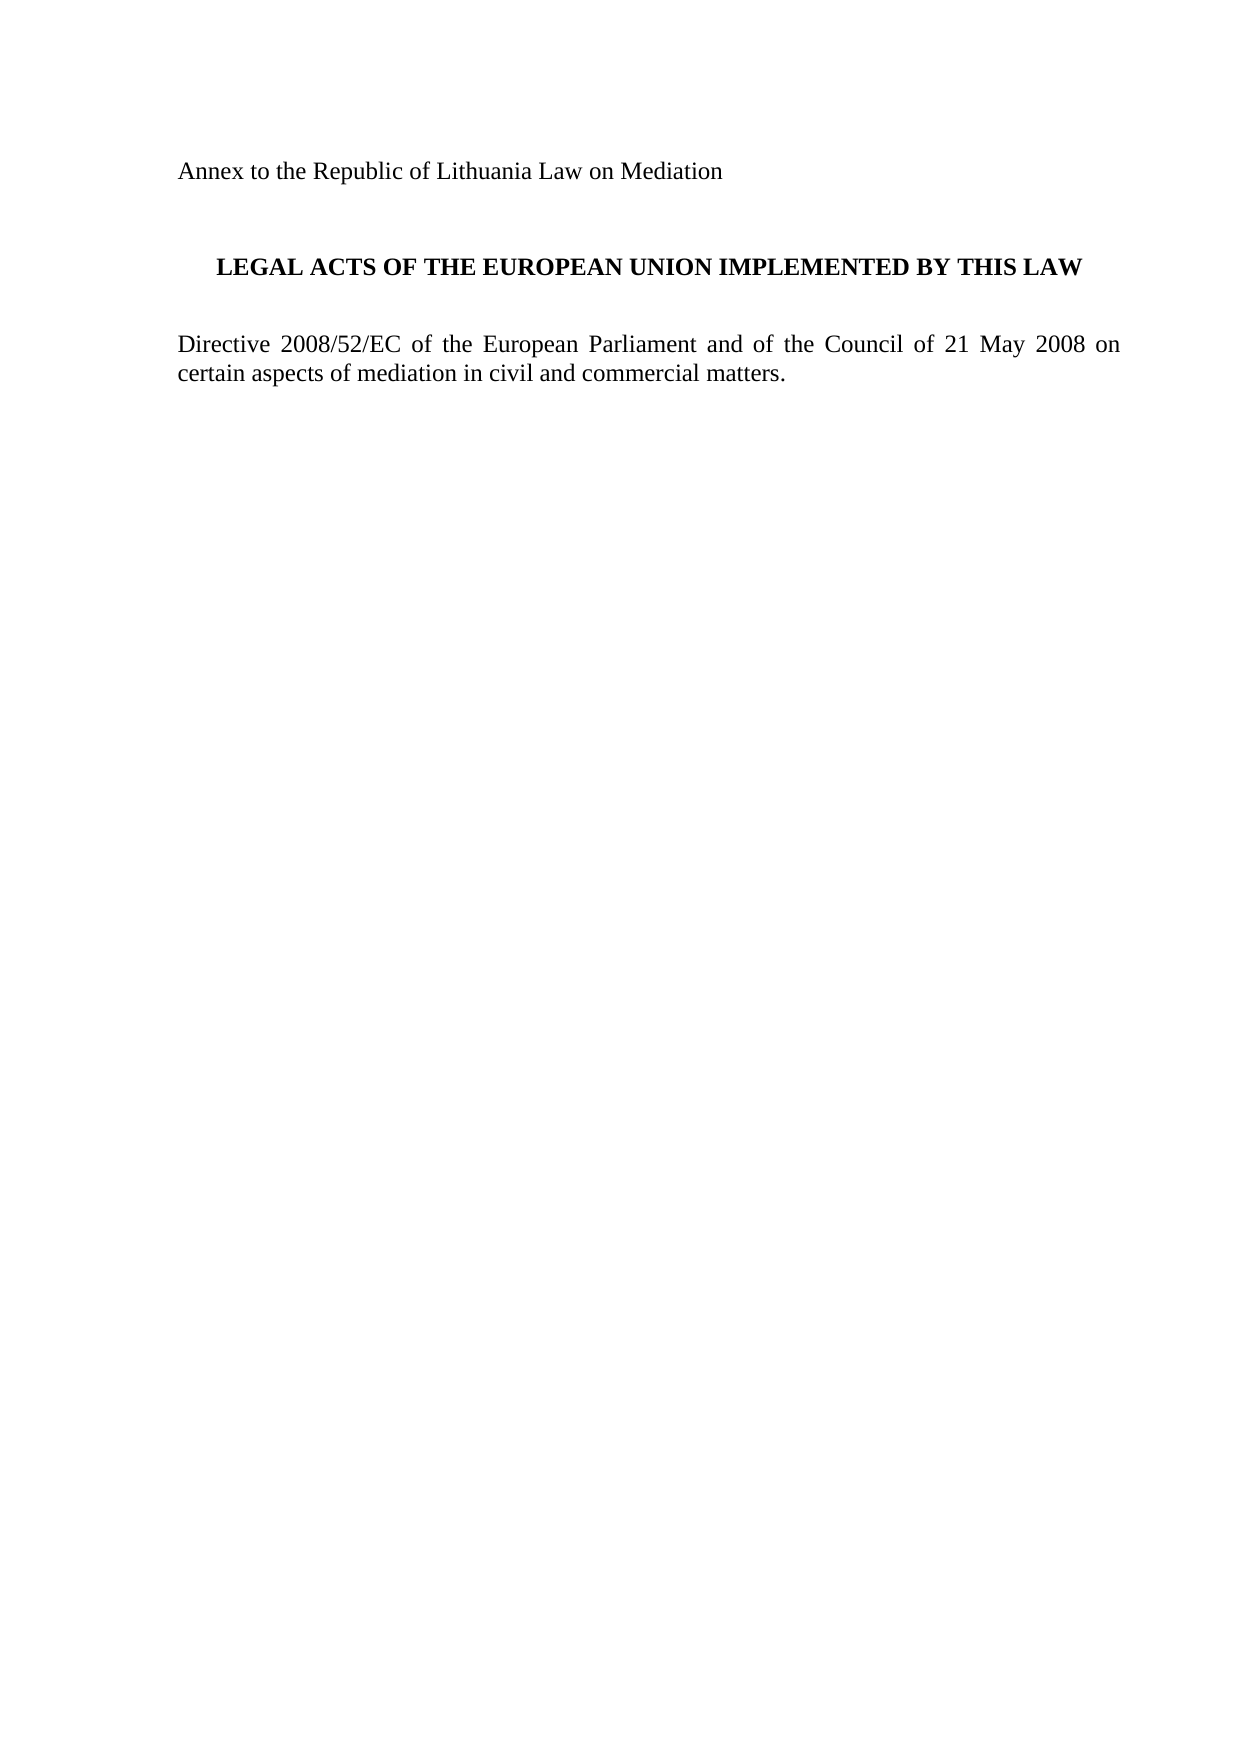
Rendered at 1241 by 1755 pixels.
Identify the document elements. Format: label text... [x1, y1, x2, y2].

text Annex to the Republic of Lithuania Law on Mediation [177, 156, 1122, 185]
text Directive 2008/52/EC of the European Parliament and of the Council of 21 May 2008 on certain aspects of mediation in civil and commercial matters. [177, 329, 1122, 386]
text LEGAL ACTS OF THE EUROPEAN UNION IMPLEMENTED BY THIS LAW [177, 252, 1122, 281]
